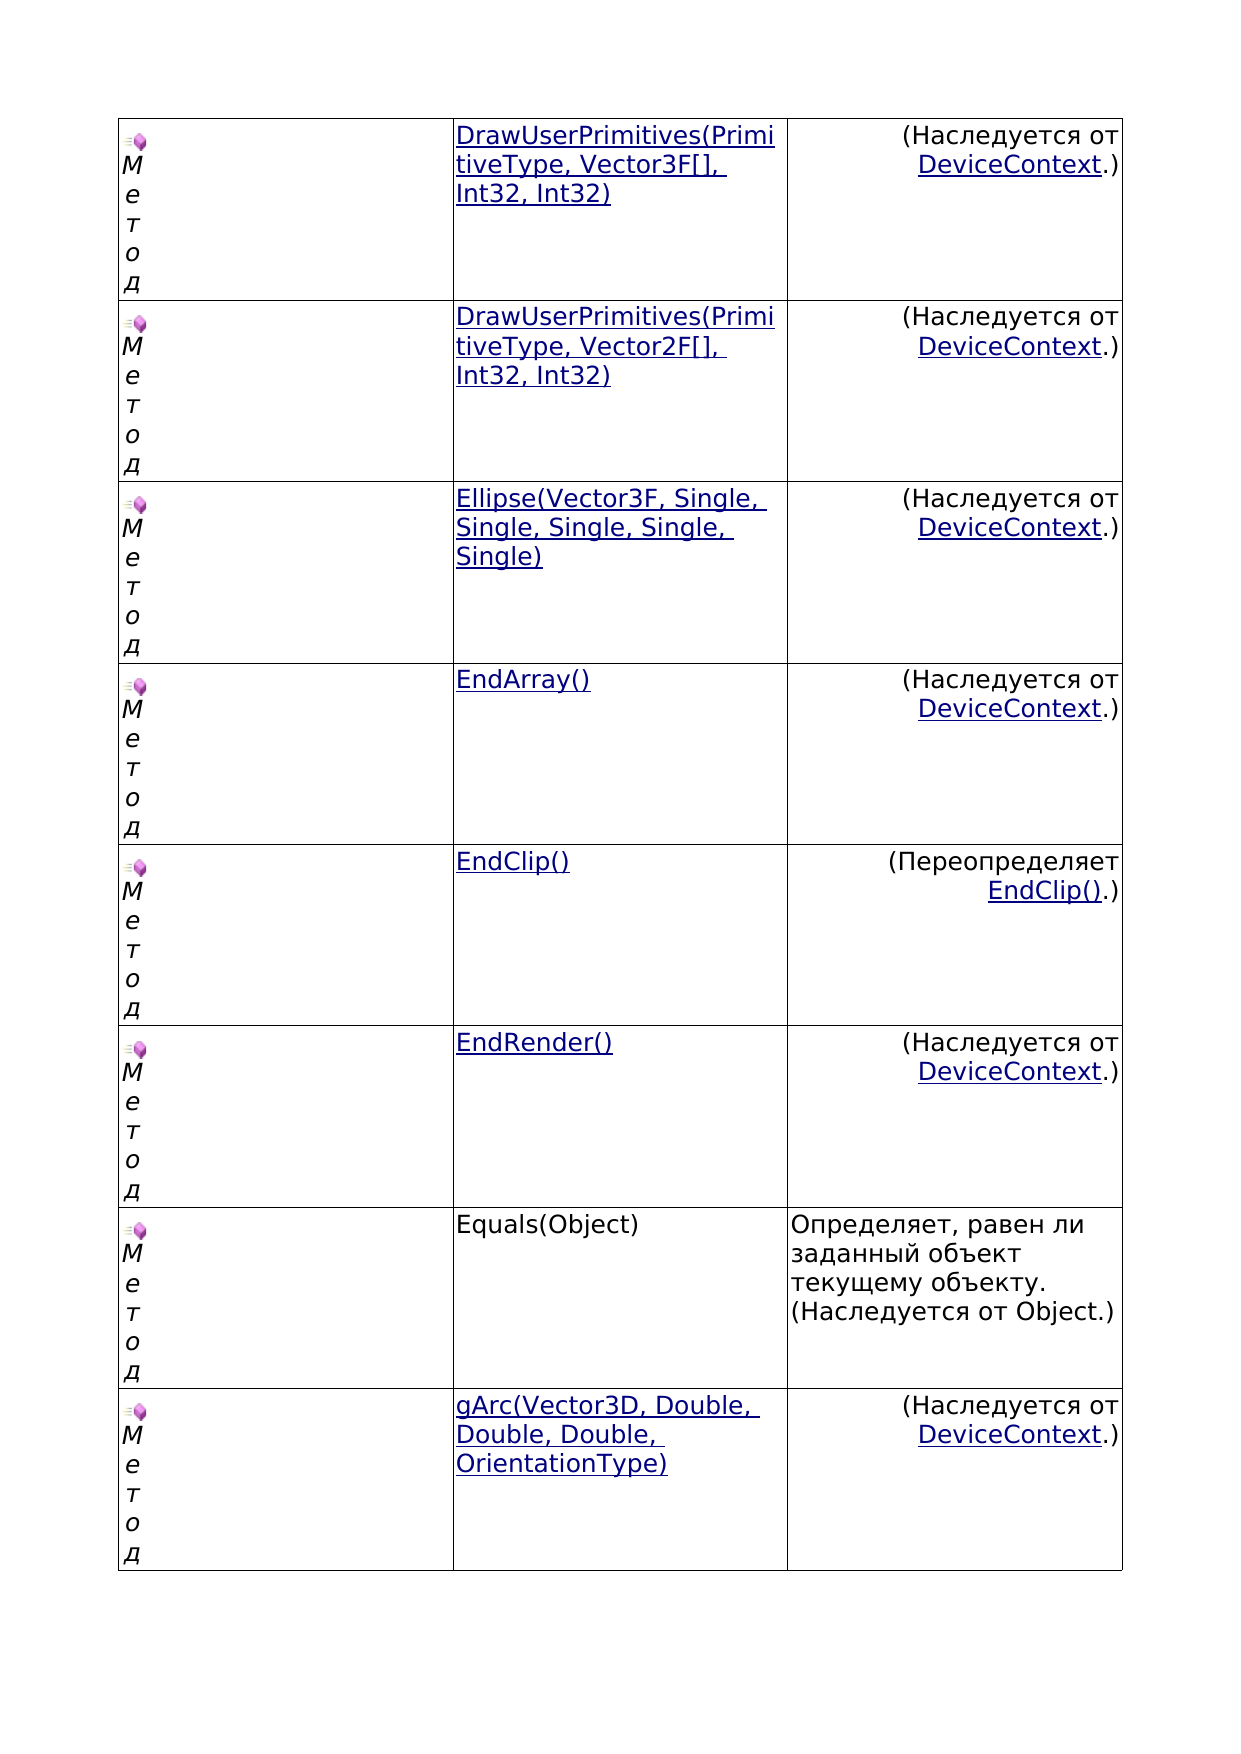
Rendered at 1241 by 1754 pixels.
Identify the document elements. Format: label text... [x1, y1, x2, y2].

picture [121, 678, 147, 696]
table_cell (Наследуется от DeviceContext.) [788, 301, 1122, 481]
table_cell EndClip() [454, 845, 787, 1025]
table_cell [119, 482, 453, 662]
table_cell Определяет, равен ли заданный объект текущему объекту. (Наследуется от Object.) [788, 1208, 1122, 1388]
table_cell (Наследуется от DeviceContext.) [788, 664, 1122, 844]
picture [121, 496, 147, 514]
table_cell (Наследуется от DeviceContext.) [788, 1026, 1122, 1207]
picture [121, 1403, 147, 1421]
table_cell Equals(Object) [454, 1208, 787, 1388]
table_cell (Наследуется от DeviceContext.) [788, 482, 1122, 662]
table_cell gArc(Vector3D, Double, Double, Double, OrientationType) [454, 1389, 787, 1570]
table_cell Ellipse(Vector3F, Single, Single, Single, Single, Single) [454, 482, 787, 662]
picture [121, 1041, 147, 1059]
table_cell [119, 845, 453, 1025]
table_cell EndRender() [454, 1026, 787, 1207]
table_cell DrawUserPrimitives(PrimitiveType, Vector3F[], Int32, Int32) [454, 119, 787, 299]
table_cell [119, 119, 453, 299]
picture [121, 133, 147, 151]
table_cell [119, 301, 453, 481]
table_cell DrawUserPrimitives(PrimitiveType, Vector2F[], Int32, Int32) [454, 301, 787, 481]
table_cell (Переопределяет EndClip().) [788, 845, 1122, 1025]
table_cell EndArray() [454, 664, 787, 844]
picture [121, 1222, 147, 1240]
table_cell [119, 664, 453, 844]
table_cell [119, 1026, 453, 1207]
table_cell [119, 1208, 453, 1388]
table_cell (Наследуется от DeviceContext.) [788, 119, 1122, 299]
picture [121, 859, 147, 877]
table_cell [119, 1389, 453, 1570]
picture [121, 315, 147, 333]
table_cell (Наследуется от DeviceContext.) [788, 1389, 1122, 1570]
